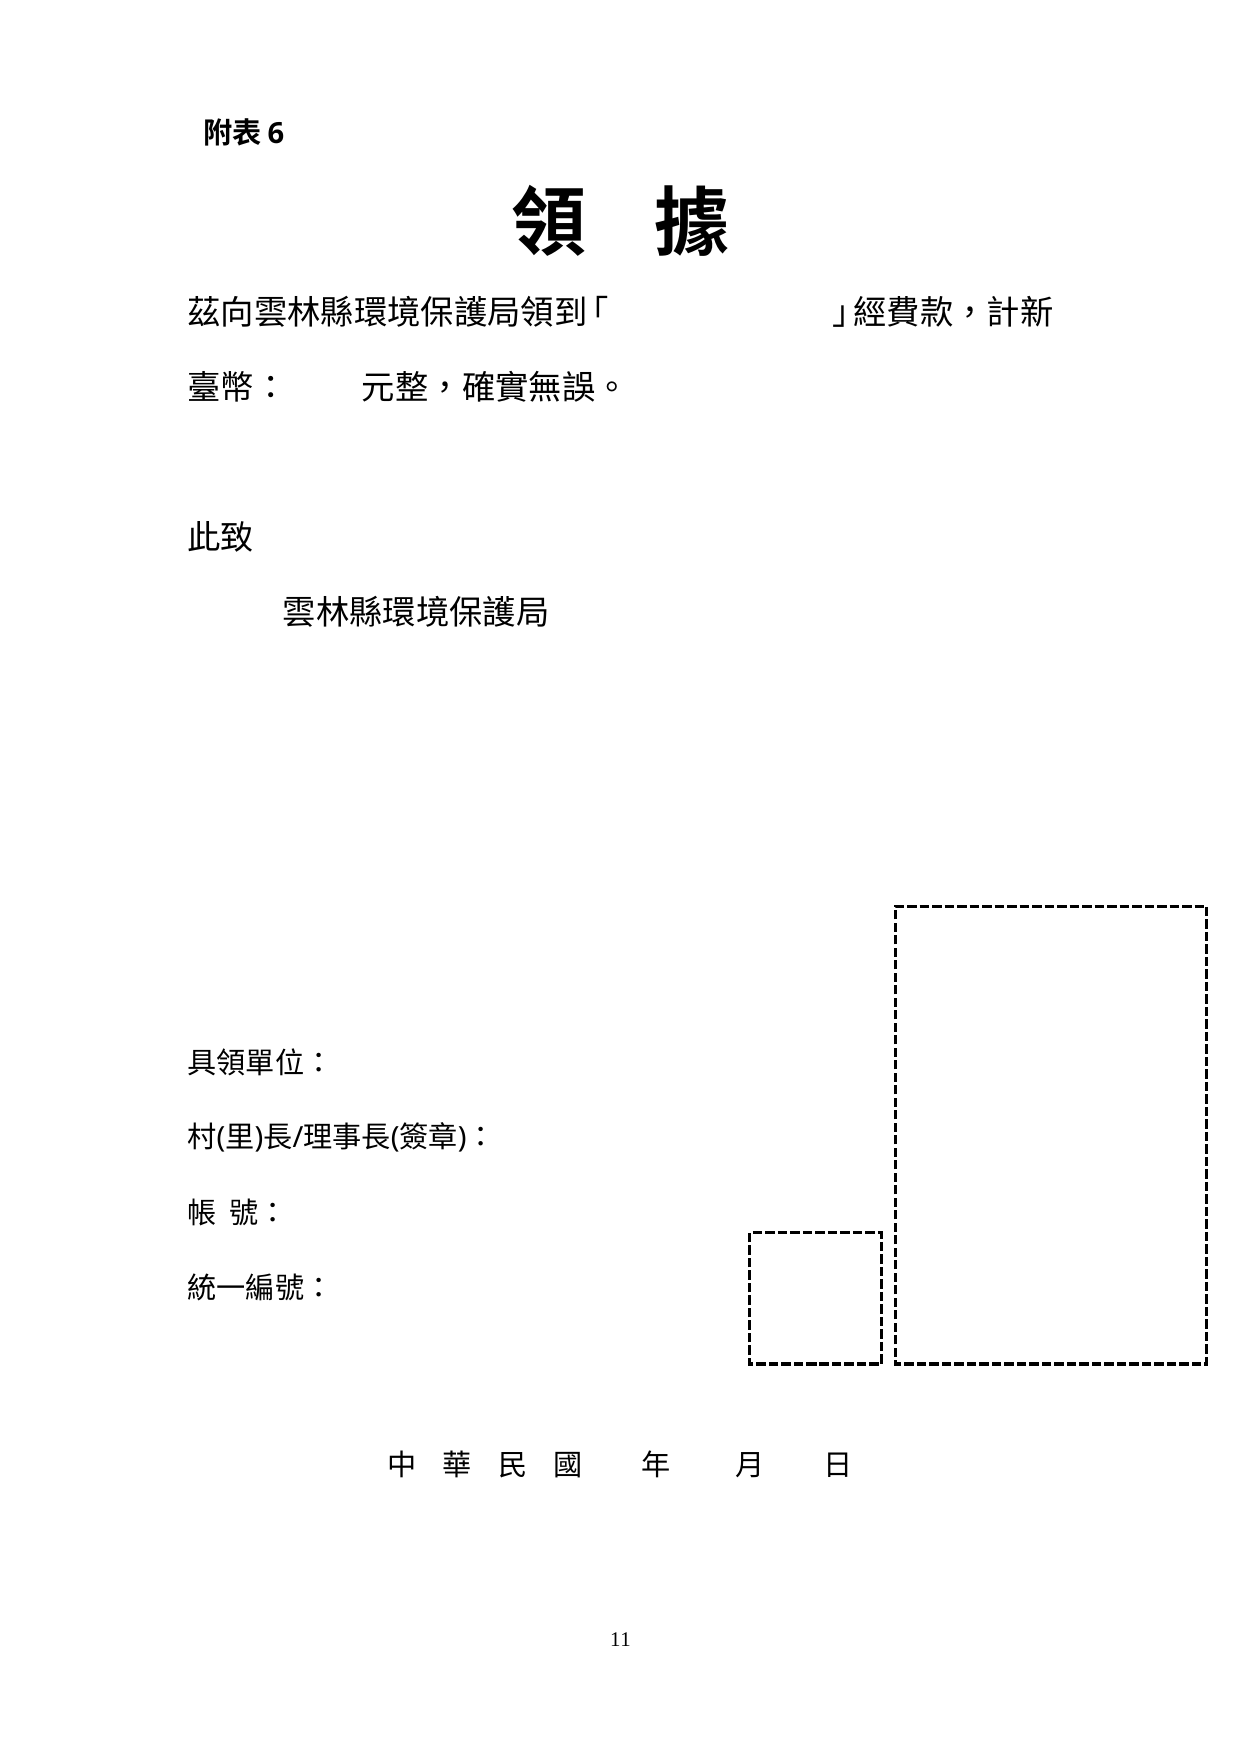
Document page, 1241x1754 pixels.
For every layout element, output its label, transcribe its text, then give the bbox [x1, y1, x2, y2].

text 此致 [187, 498, 1053, 573]
text 茲向雲林縣環境保護局領到「 」經費款，計新臺幣： 元整，確實無誤。 [187, 273, 1053, 423]
text 具領單位： [187, 1023, 895, 1098]
text 村(里)長/理事長(簽章)： [187, 1098, 895, 1173]
text [882, 1248, 895, 1323]
text 統一編號： [187, 1248, 749, 1323]
text 領 據 [187, 160, 1053, 273]
text 雲林縣環境保護局 [187, 573, 1053, 648]
text 附表6 [203, 110, 323, 152]
text 中 華 民 國 年 月 日 [187, 1442, 1053, 1484]
text 帳 號： [187, 1173, 895, 1248]
